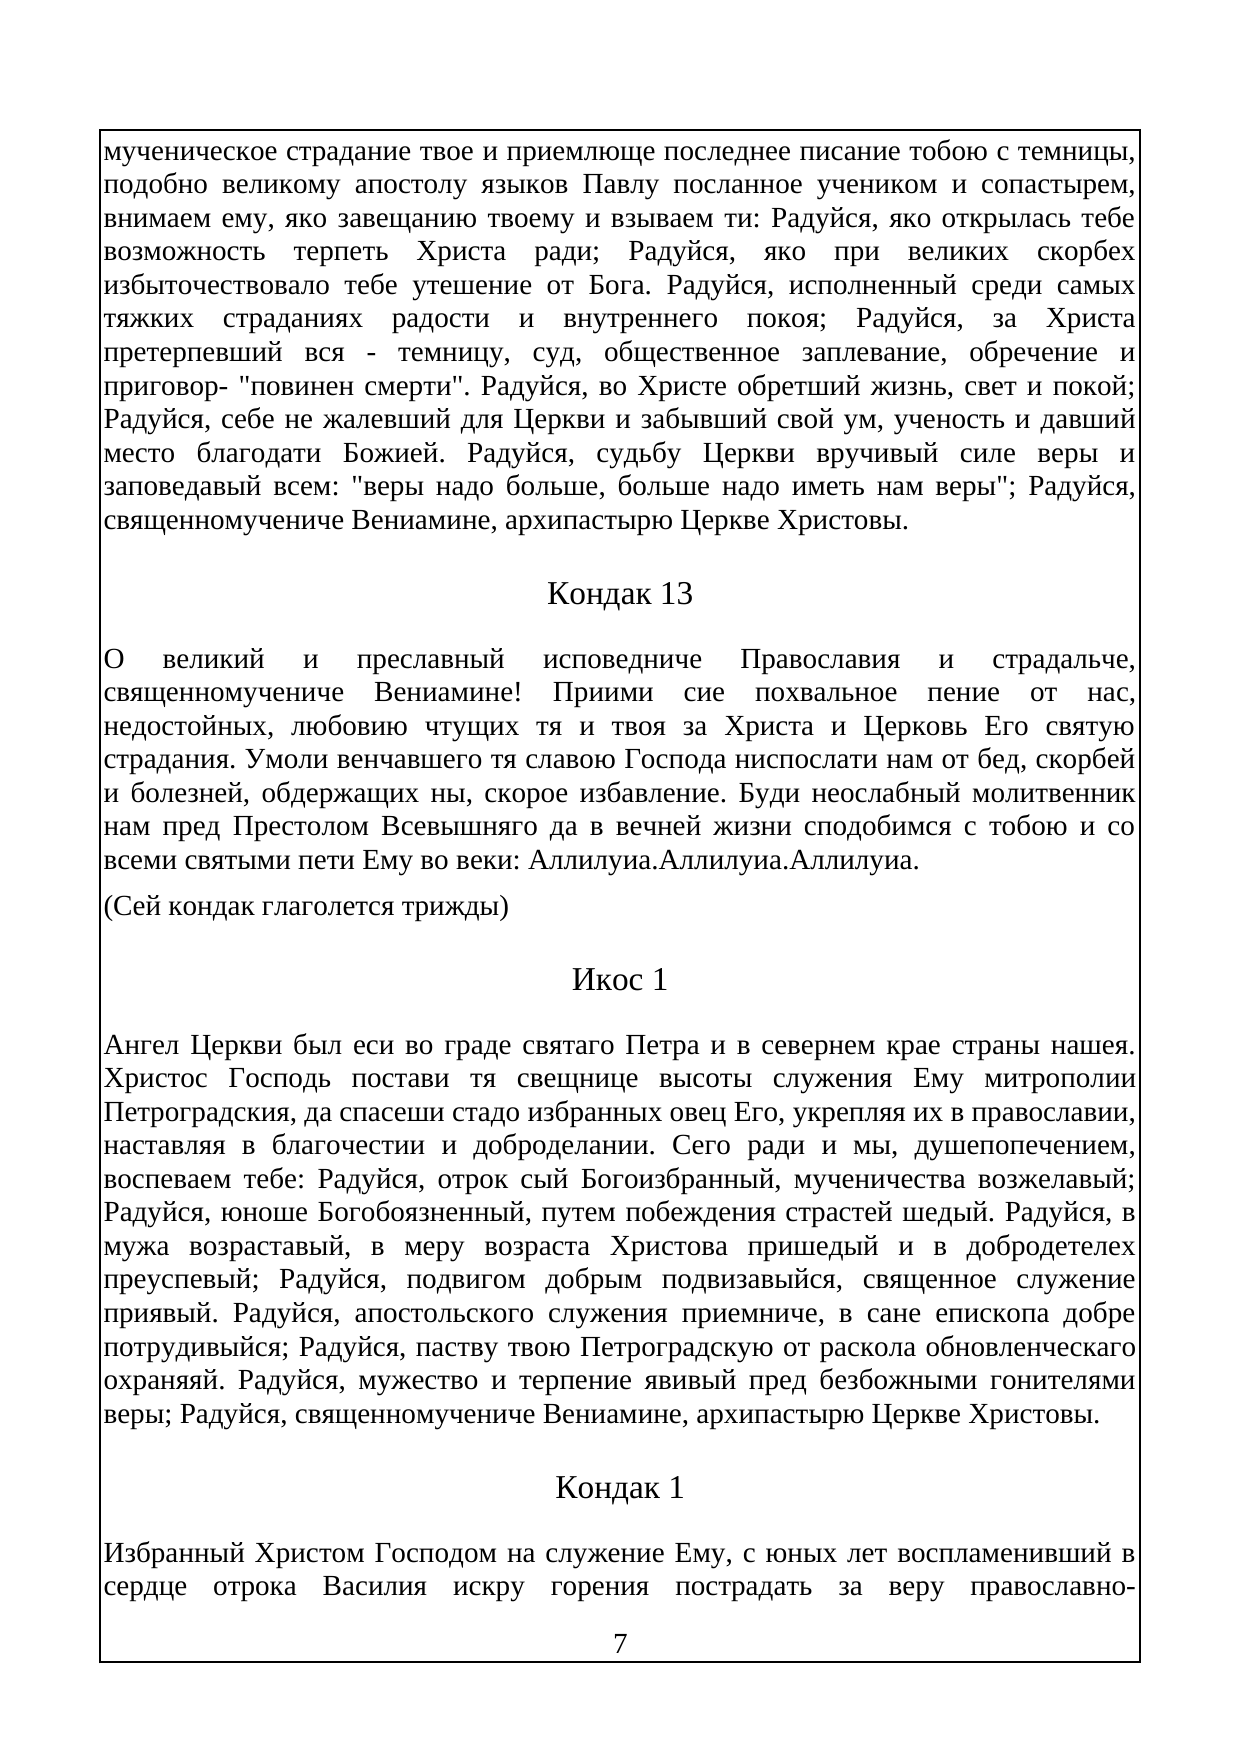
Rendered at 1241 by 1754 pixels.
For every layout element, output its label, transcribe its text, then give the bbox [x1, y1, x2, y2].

subtitle Икос 1 [103, 959, 1137, 997]
text Ангел Церкви был еси во граде святаго Петра и в севернем крае страны нашея. Христос Господь постави тя свещнице высоты служения Ему митрополии Петроградския, да спасеши стадо избранных овец Его, укрепляя их в православии, наставляя в благочестии и доброделании. Сего ради и мы, душепопечением, воспеваем тебе: Радуйся, отрок сый Богоизбранный, мученичества возжелавый; Радуйся, юноше Богобоязненный, путем побеждения страстей шедый. Радуйся, в мужа возраставый, в меру возраста Христова пришедый и в добродетелех преуспевый; Радуйся, подвигом добрым подвизавыйся, священное служение приявый. Радуйся, апостольского служения приемниче, в сане епископа добре потрудивыйся; Радуйся, паству твою Петроградскую от раскола обновленческаго охраняяй. Радуйся, мужество и терпение явивый пред безбожными гонителями веры; Радуйся, священномучениче Вениамине, архипастырю Церкве Христовы. [103, 1027, 1137, 1429]
text О великий и преславный исповедниче Православия и страдальче, священномучениче Вениамине! Приими сие похвальное пение от нас, недостойных, любовию чтущих тя и твоя за Христа и Церковь Его святую страдания. Умоли венчавшего тя славою Господа ниспослати нам от бед, скорбей и болезней, обдержащих ны, скорое избавление. Буди неослабный молитвенник нам пред Престолом Всевышняго да в вечней жизни сподобимся с тобою и со всеми святыми пети Ему во веки: Аллилуиа.Аллилуиа.Аллилуиа. [103, 641, 1137, 876]
text (Сей кондак глаголется трижды) [103, 888, 1137, 922]
subtitle Кондак 1 [103, 1467, 1137, 1505]
text Избранный Христом Господом на служение Ему, с юных лет воспламенивший в сердце отрока Василия искру горения пострадать за веру православно- [103, 1535, 1137, 1602]
text мученическое страдание твое и приемлюще последнее писание тобою с темницы, подобно великому апостолу языков Павлу посланное учеником и сопастырем, внимаем ему, яко завещанию твоему и взываем ти: Радуйся, яко открылась тебе возможность терпеть Христа ради; Радуйся, яко при великих скорбех избыточествовало тебе утешение от Бога. Радуйся, исполненный среди самых тяжких страданиях радости и внутреннего покоя; Радуйся, за Христа претерпевший вся - темницу, суд, общественное заплевание, обречение и приговор- "повинен смерти". Радуйся, во Христе обретший жизнь, свет и покой; Радуйся, себе не жалевший для Церкви и забывший свой ум, ученость и давший место благодати Божией. Радуйся, судьбу Церкви вручивый силе веры и заповедавый всем: "веры надо больше, больше надо иметь нам веры"; Радуйся, священномучениче Вениамине, архипастырю Церкве Христовы. [103, 133, 1137, 535]
subtitle Кондак 13 [103, 573, 1137, 611]
